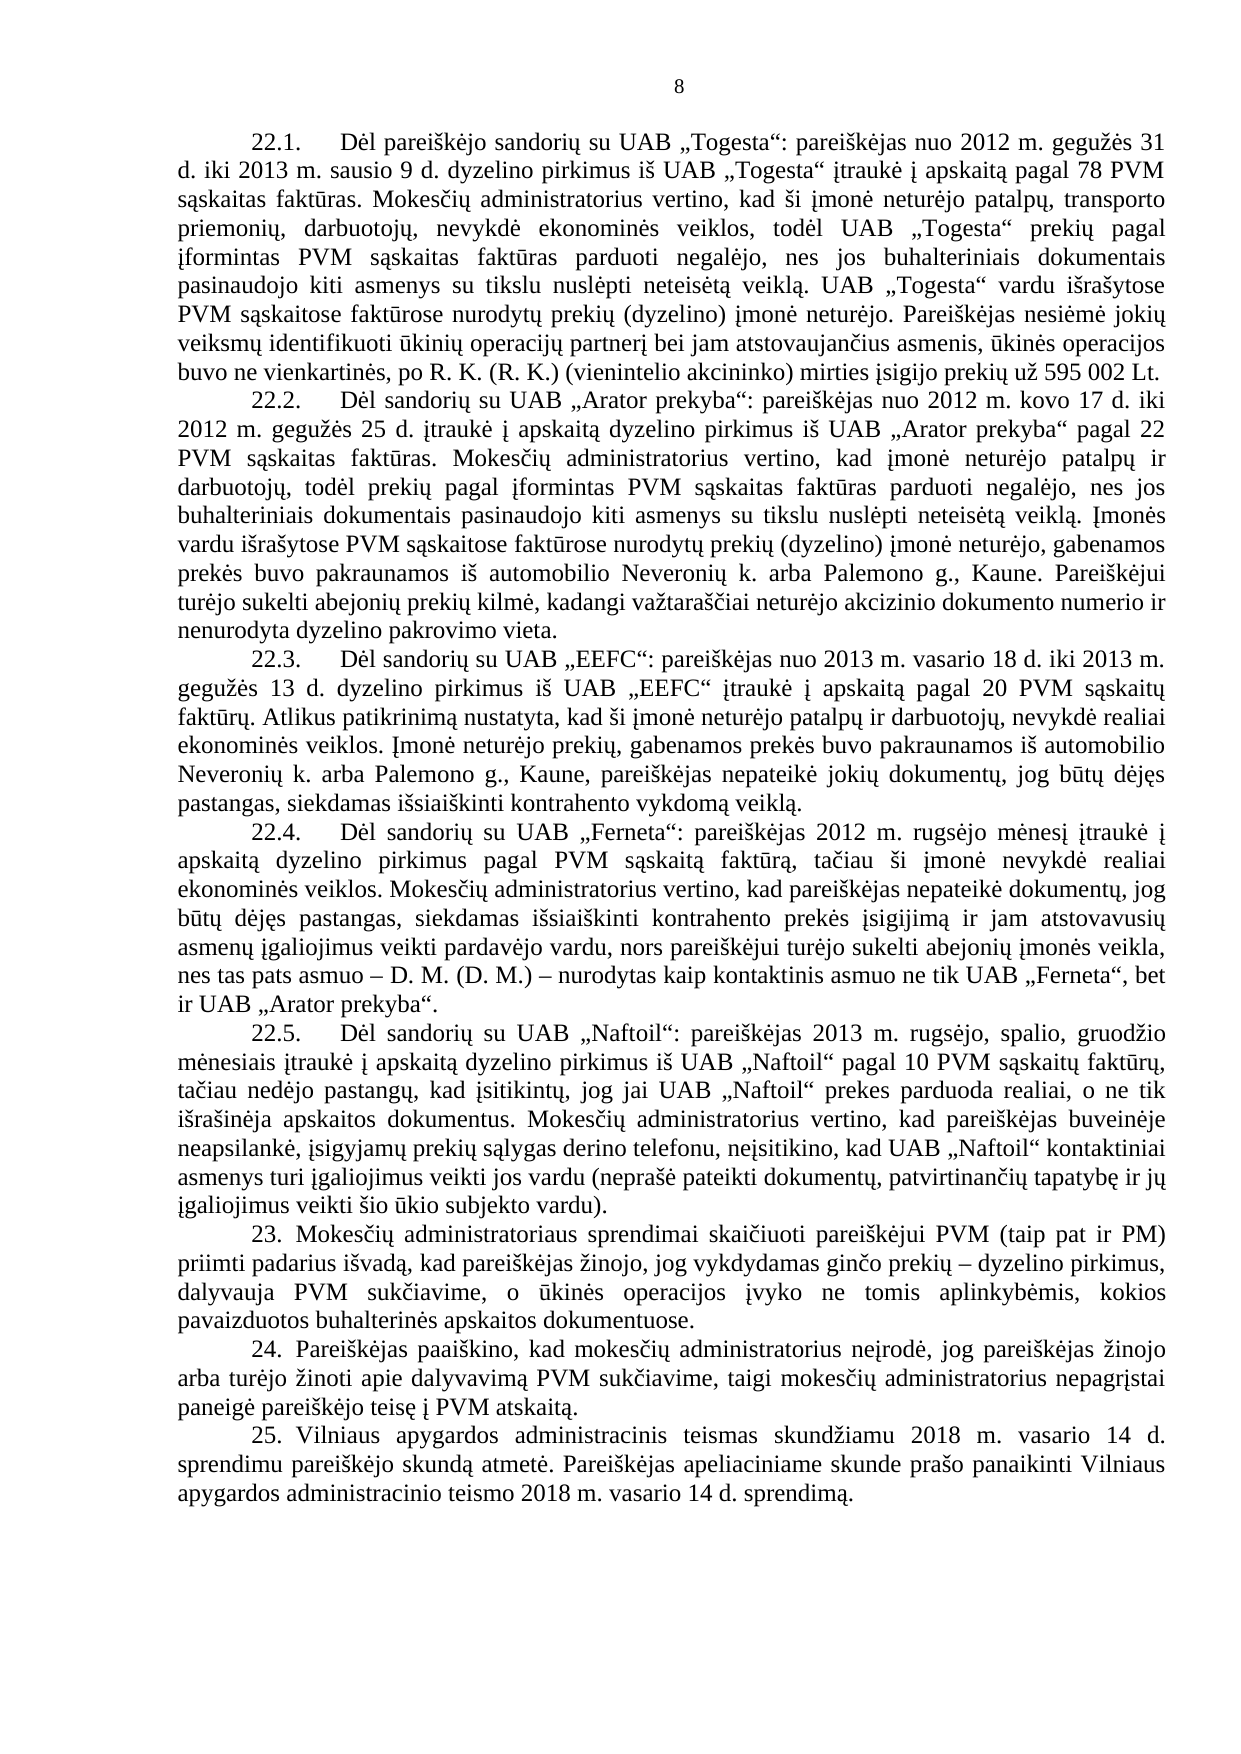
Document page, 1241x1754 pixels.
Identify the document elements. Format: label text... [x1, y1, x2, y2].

text 25. Vilniaus apygardos administracinis teismas skundžiamu 2018 m. vasario 14 d. sprendimu pareiškėjo skundą atmetė. Pareiškėjas apeliaciniame skunde prašo panaikinti Vilniaus apygardos administracinio teismo 2018 m. vasario 14 d. sprendimą. [177, 1420, 1167, 1507]
text 22.2. Dėl sandorių su UAB „Arator prekyba“: pareiškėjas nuo 2012 m. kovo 17 d. iki 2012 m. gegužės 25 d. įtraukė į apskaitą dyzelino pirkimus iš UAB „Arator prekyba“ pagal 22 PVM sąskaitas faktūras. Mokesčių administratorius vertino, kad įmonė neturėjo patalpų ir darbuotojų, todėl prekių pagal įformintas PVM sąskaitas faktūras parduoti negalėjo, nes jos buhalteriniais dokumentais pasinaudojo kiti asmenys su tikslu nuslėpti neteisėtą veiklą. Įmonės vardu išrašytose PVM sąskaitose faktūrose nurodytų prekių (dyzelino) įmonė neturėjo, gabenamos prekės buvo pakraunamos iš automobilio Neveronių k. arba Palemono g., Kaune. Pareiškėjui turėjo sukelti abejonių prekių kilmė, kadangi važtaraščiai neturėjo akcizinio dokumento numerio ir nenurodyta dyzelino pakrovimo vieta. [177, 385, 1167, 644]
text 24. Pareiškėjas paaiškino, kad mokesčių administratorius neįrodė, jog pareiškėjas žinojo arba turėjo žinoti apie dalyvavimą PVM sukčiavime, taigi mokesčių administratorius nepagrįstai paneigė pareiškėjo teisę į PVM atskaitą. [177, 1334, 1167, 1420]
text 22.1. Dėl pareiškėjo sandorių su UAB „Togesta“: pareiškėjas nuo 2012 m. gegužės 31 d. iki 2013 m. sausio 9 d. dyzelino pirkimus iš UAB „Togesta“ įtraukė į apskaitą pagal 78 PVM sąskaitas faktūras. Mokesčių administratorius vertino, kad ši įmonė neturėjo patalpų, transporto priemonių, darbuotojų, nevykdė ekonominės veiklos, todėl UAB „Togesta“ prekių pagal įformintas PVM sąskaitas faktūras parduoti negalėjo, nes jos buhalteriniais dokumentais pasinaudojo kiti asmenys su tikslu nuslėpti neteisėtą veiklą. UAB „Togesta“ vardu išrašytose PVM sąskaitose faktūrose nurodytų prekių (dyzelino) įmonė neturėjo. Pareiškėjas nesiėmė jokių veiksmų identifikuoti ūkinių operacijų partnerį bei jam atstovaujančius asmenis, ūkinės operacijos buvo ne vienkartinės, po R. K. (R. K.) (vienintelio akcininko) mirties įsigijo prekių už 595 002 Lt. [177, 127, 1167, 385]
text 22.4. Dėl sandorių su UAB „Ferneta“: pareiškėjas 2012 m. rugsėjo mėnesį įtraukė į apskaitą dyzelino pirkimus pagal PVM sąskaitą faktūrą, tačiau ši įmonė nevykdė realiai ekonominės veiklos. Mokesčių administratorius vertino, kad pareiškėjas nepateikė dokumentų, jog būtų dėjęs pastangas, siekdamas išsiaiškinti kontrahento prekės įsigijimą ir jam atstovavusių asmenų įgaliojimus veikti pardavėjo vardu, nors pareiškėjui turėjo sukelti abejonių įmonės veikla, nes tas pats asmuo – D. M. (D. M.) – nurodytas kaip kontaktinis asmuo ne tik UAB „Ferneta“, bet ir UAB „Arator prekyba“. [177, 817, 1167, 1018]
text 22.5. Dėl sandorių su UAB „Naftoil“: pareiškėjas 2013 m. rugsėjo, spalio, gruodžio mėnesiais įtraukė į apskaitą dyzelino pirkimus iš UAB „Naftoil“ pagal 10 PVM sąskaitų faktūrų, tačiau nedėjo pastangų, kad įsitikintų, jog jai UAB „Naftoil“ prekes parduoda realiai, o ne tik išrašinėja apskaitos dokumentus. Mokesčių administratorius vertino, kad pareiškėjas buveinėje neapsilankė, įsigyjamų prekių sąlygas derino telefonu, neįsitikino, kad UAB „Naftoil“ kontaktiniai asmenys turi įgaliojimus veikti jos vardu (neprašė pateikti dokumentų, patvirtinančių tapatybę ir jų įgaliojimus veikti šio ūkio subjekto vardu). [177, 1018, 1167, 1219]
text 23. Mokesčių administratoriaus sprendimai skaičiuoti pareiškėjui PVM (taip pat ir PM) priimti padarius išvadą, kad pareiškėjas žinojo, jog vykdydamas ginčo prekių – dyzelino pirkimus, dalyvauja PVM sukčiavime, o ūkinės operacijos įvyko ne tomis aplinkybėmis, kokios pavaizduotos buhalterinės apskaitos dokumentuose. [177, 1219, 1167, 1334]
text 22.3. Dėl sandorių su UAB „EEFC“: pareiškėjas nuo 2013 m. vasario 18 d. iki 2013 m. gegužės 13 d. dyzelino pirkimus iš UAB „EEFC“ įtraukė į apskaitą pagal 20 PVM sąskaitų faktūrų. Atlikus patikrinimą nustatyta, kad ši įmonė neturėjo patalpų ir darbuotojų, nevykdė realiai ekonominės veiklos. Įmonė neturėjo prekių, gabenamos prekės buvo pakraunamos iš automobilio Neveronių k. arba Palemono g., Kaune, pareiškėjas nepateikė jokių dokumentų, jog būtų dėjęs pastangas, siekdamas išsiaiškinti kontrahento vykdomą veiklą. [177, 644, 1167, 817]
